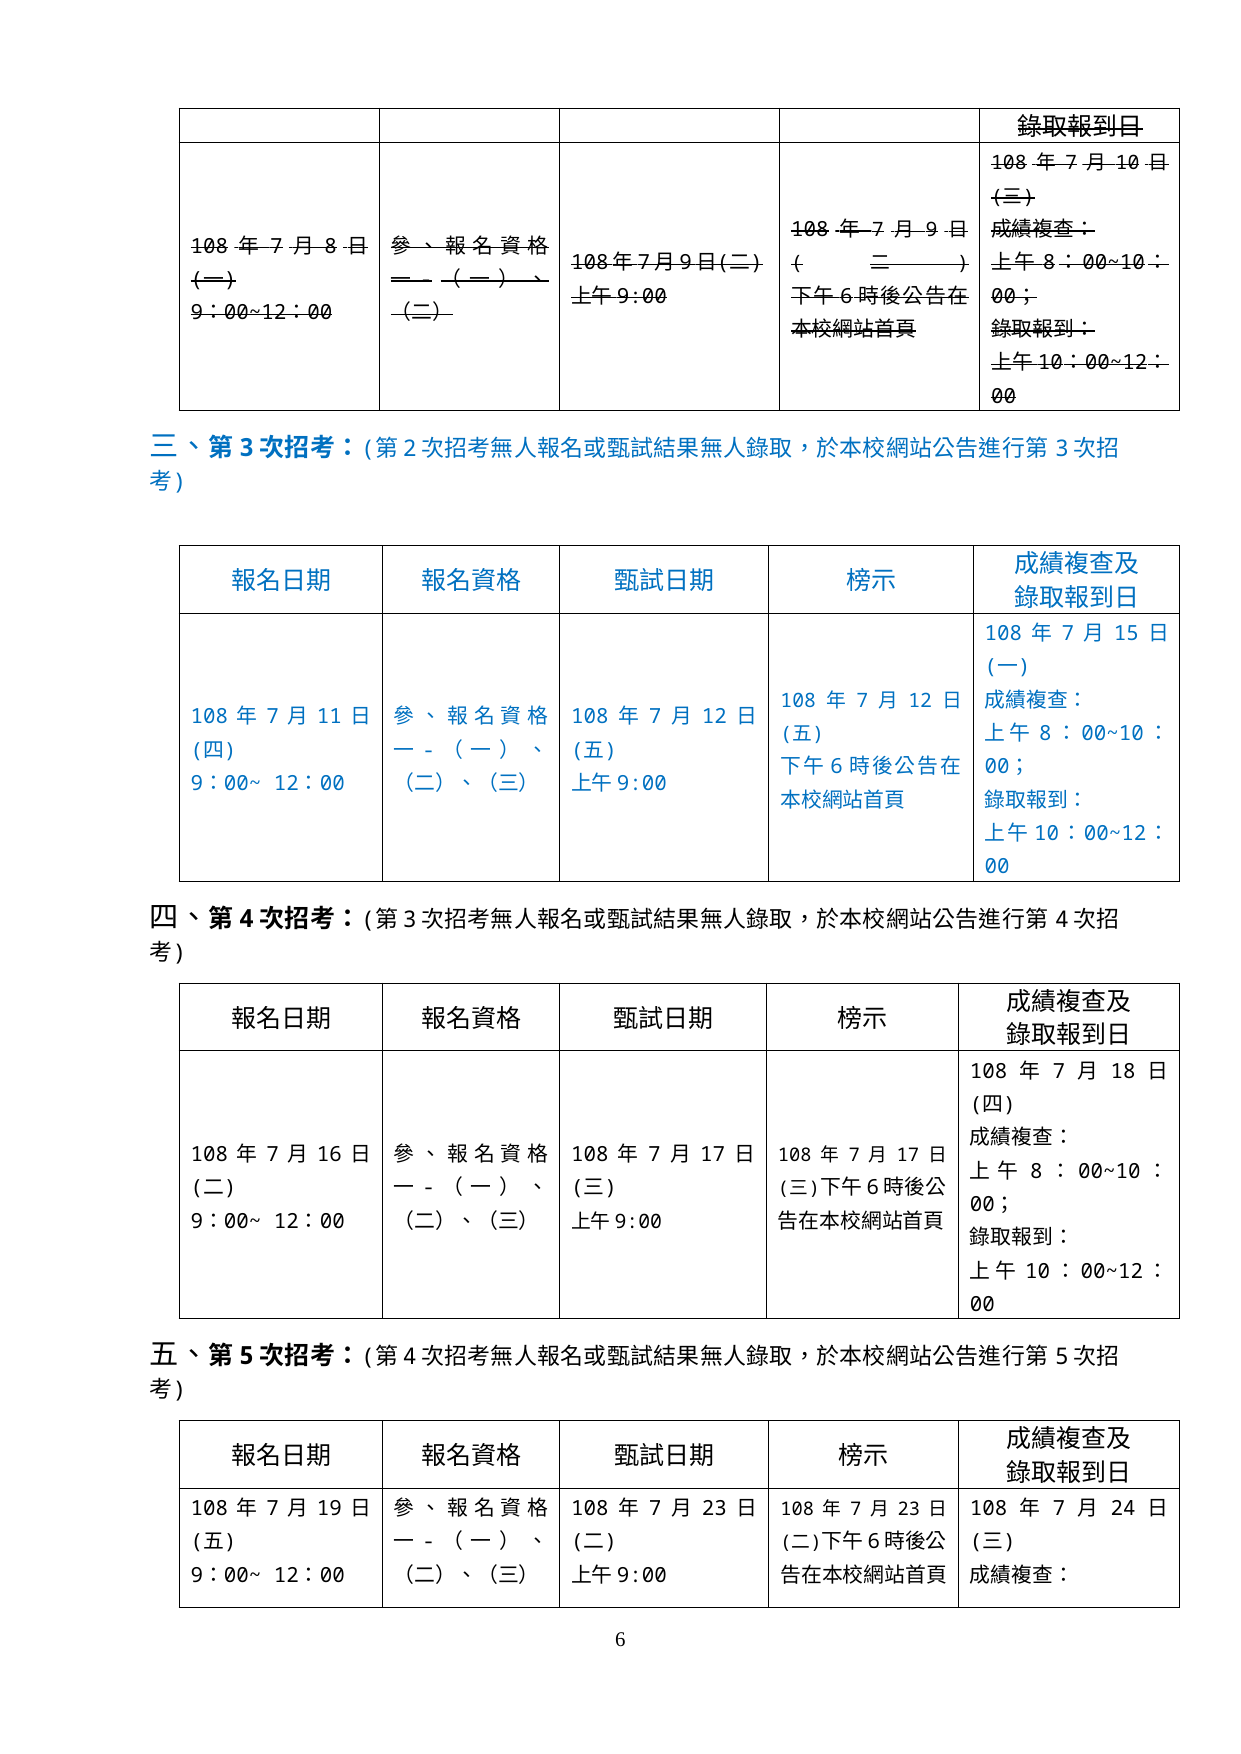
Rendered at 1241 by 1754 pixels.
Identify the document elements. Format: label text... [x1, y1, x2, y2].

table_cell 108年7月17日(三) 上午9:00 [560, 1051, 766, 1318]
table_header 榜示 [767, 984, 958, 1050]
table_header [780, 109, 979, 142]
table_header 報名日期 [180, 984, 382, 1050]
table_header 甄試日期 [560, 546, 768, 613]
table_header 報名日期 [180, 546, 382, 613]
table_header 甄試日期 [560, 984, 766, 1050]
table_cell 108年7月11日(四) 9：00~ 12：00 [180, 614, 382, 881]
table_cell 參、報名資格一-（一）、（二）、（三） [383, 1489, 559, 1607]
table_header 榜示 [769, 1421, 958, 1488]
table_header 成績複查及 錄取報到日 [959, 1421, 1179, 1488]
table_header 報名資格 [383, 984, 559, 1050]
text 五、第5次招考：(第4次招考無人報名或甄試結果無人錄取，於本校網站公告進行第5次招考) [149, 1338, 1120, 1404]
table_cell 參、報名資格一-（一）、（二）、（三） [383, 1051, 559, 1318]
text 四、第4次招考：(第3次招考無人報名或甄試結果無人錄取，於本校網站公告進行第4次招考) [149, 900, 1120, 967]
table_header 成績複查及 錄取報到日 [959, 984, 1179, 1050]
table_header [380, 109, 559, 142]
table_cell 108年7月8日(一) 9：00~12：00 [180, 143, 379, 410]
table_cell 108年7月12日(五) 上午9:00 [560, 614, 768, 881]
table_header 錄取報到日 [980, 109, 1179, 142]
table_header 甄試日期 [560, 1421, 768, 1488]
table_cell 參、報名資格一-（一）、（二） [380, 143, 559, 410]
table_header 報名資格 [383, 1421, 559, 1488]
table_cell 108年7月17日(三)下午6時後公告在本校網站首頁 [767, 1051, 958, 1318]
table_cell 108年7月15日(一) 成績複查： 上午8：00~10：00； 錄取報到： 上午10：00~12：00 [974, 614, 1179, 881]
table_header 報名日期 [180, 1421, 382, 1488]
table_header [180, 109, 379, 142]
table_cell 108年7月18日(四) 成績複查： 上午8：00~10：00； 錄取報到： 上午10：00~12：00 [959, 1051, 1179, 1318]
table_cell 108年7月24日(三) 成績複查： [959, 1489, 1179, 1607]
table_header 報名資格 [383, 546, 559, 613]
table_cell 108年7月19日(五) 9：00~ 12：00 [180, 1489, 382, 1607]
table_cell 108年7月9日(二) 下午6時後公告在本校網站首頁 [780, 143, 979, 410]
text 三、第3次招考：(第2次招考無人報名或甄試結果無人錄取，於本校網站公告進行第3次招考) [149, 429, 1120, 496]
table_cell 參、報名資格一-（一）、（二）、（三） [383, 614, 559, 881]
table_cell 108年7月23日(二)下午6時後公告在本校網站首頁 [769, 1489, 958, 1607]
table_cell 108年7月9日(二) 上午9:00 [560, 143, 779, 410]
table_header 榜示 [769, 546, 973, 613]
table_cell 108年7月10日(三) 成績複查： 上午8：00~10：00； 錄取報到： 上午10：00~12：00 [980, 143, 1179, 410]
table_cell 108年7月23日(二) 上午9:00 [560, 1489, 768, 1607]
table_header [560, 109, 779, 142]
table_cell 108年7月12日(五) 下午6時後公告在本校網站首頁 [769, 614, 973, 881]
table_cell 108年7月16日(二) 9：00~ 12：00 [180, 1051, 382, 1318]
table_header 成績複查及 錄取報到日 [974, 546, 1179, 613]
